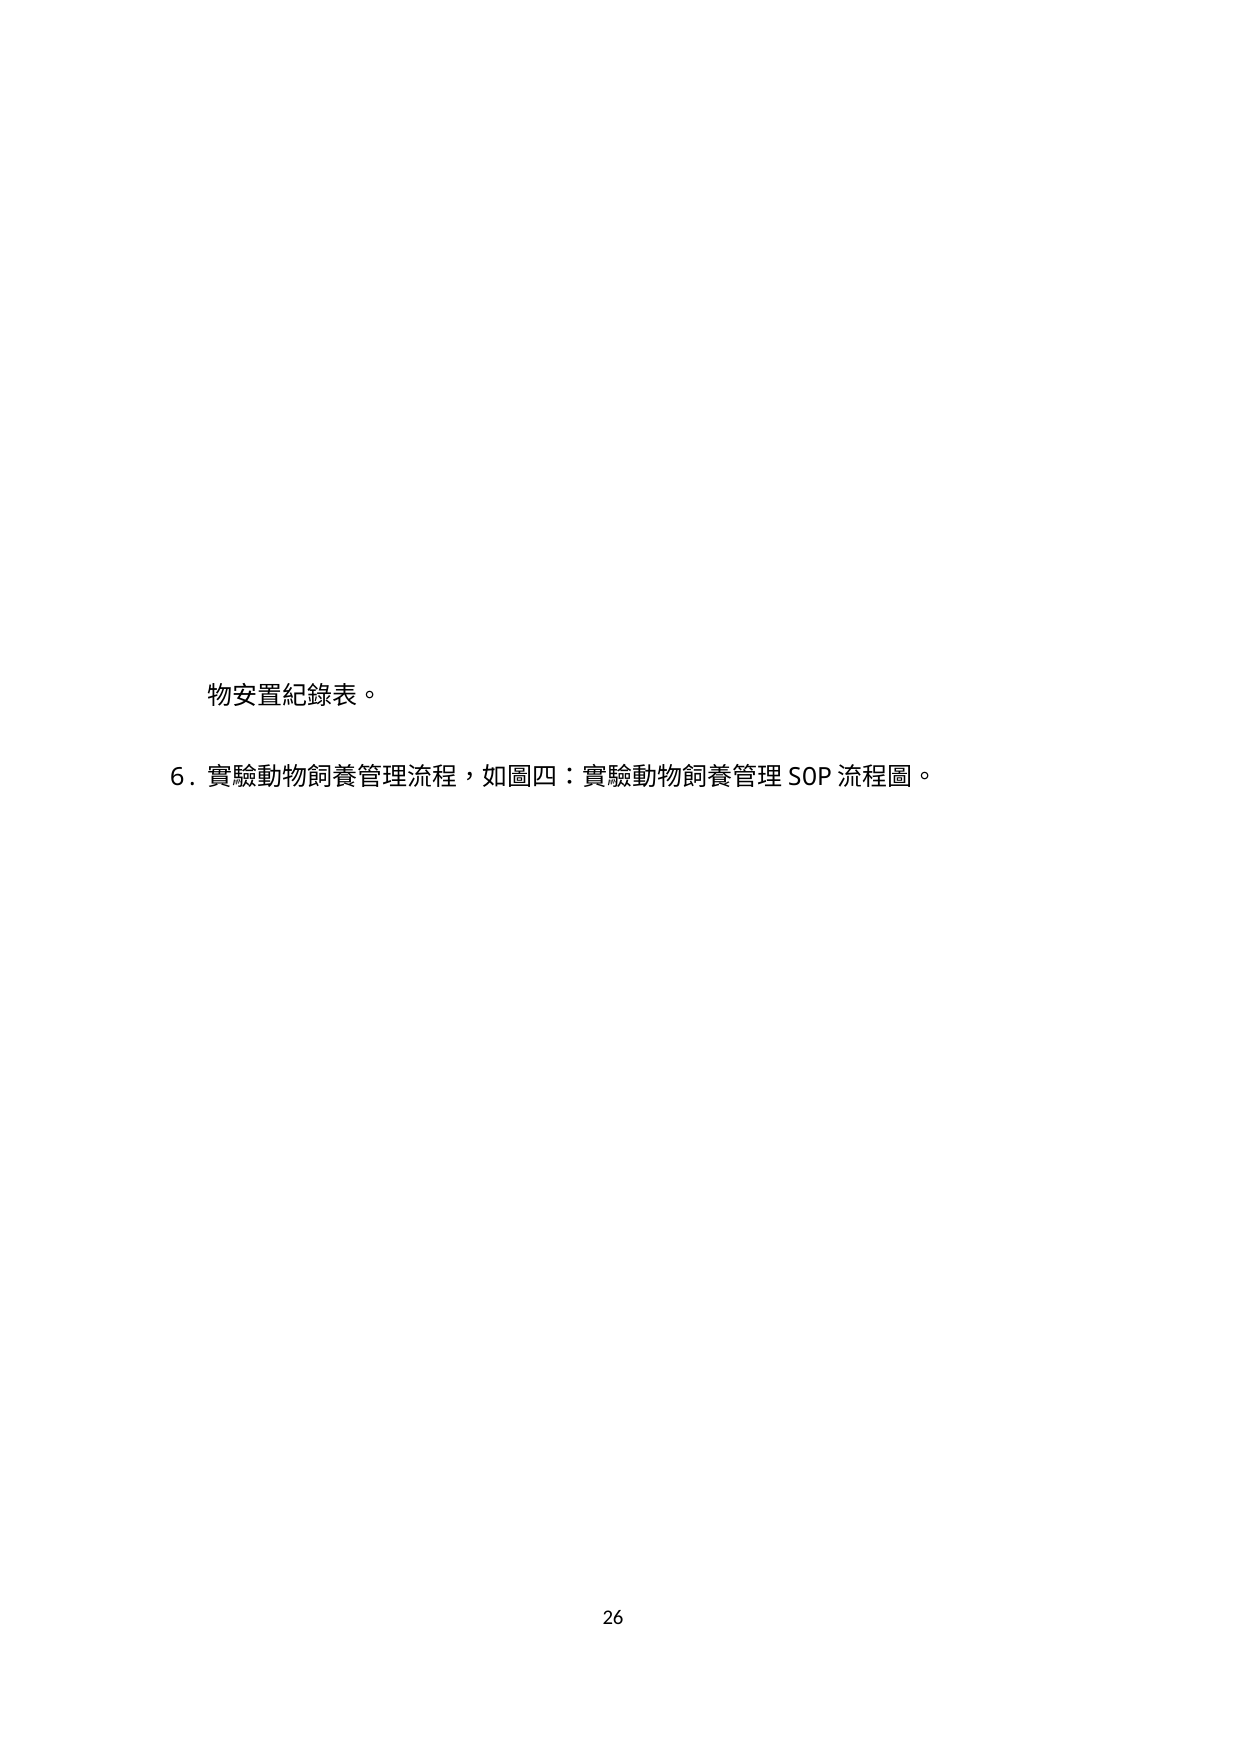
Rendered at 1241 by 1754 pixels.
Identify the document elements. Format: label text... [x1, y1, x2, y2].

list 實驗動物飼養管理相關表單：動物飼養環境基本資料表、實驗動物移入紀錄表、捕捉紀錄表、餵食清潔紀錄表、維生系統檢核表(請依實驗動物所需維生系統進行相關設備檢測)、人員健康檢察紀錄表、人員訓練紀錄表、移出紀錄表(實驗動物自然死亡、安樂死、野放等)、剩餘實驗動物後續安置評估表、剩餘實驗動物安置紀錄表。 [169, 652, 1078, 714]
list 實驗動物飼養管理流程，如圖四：實驗動物飼養管理SOP流程圖。 [169, 733, 1078, 796]
